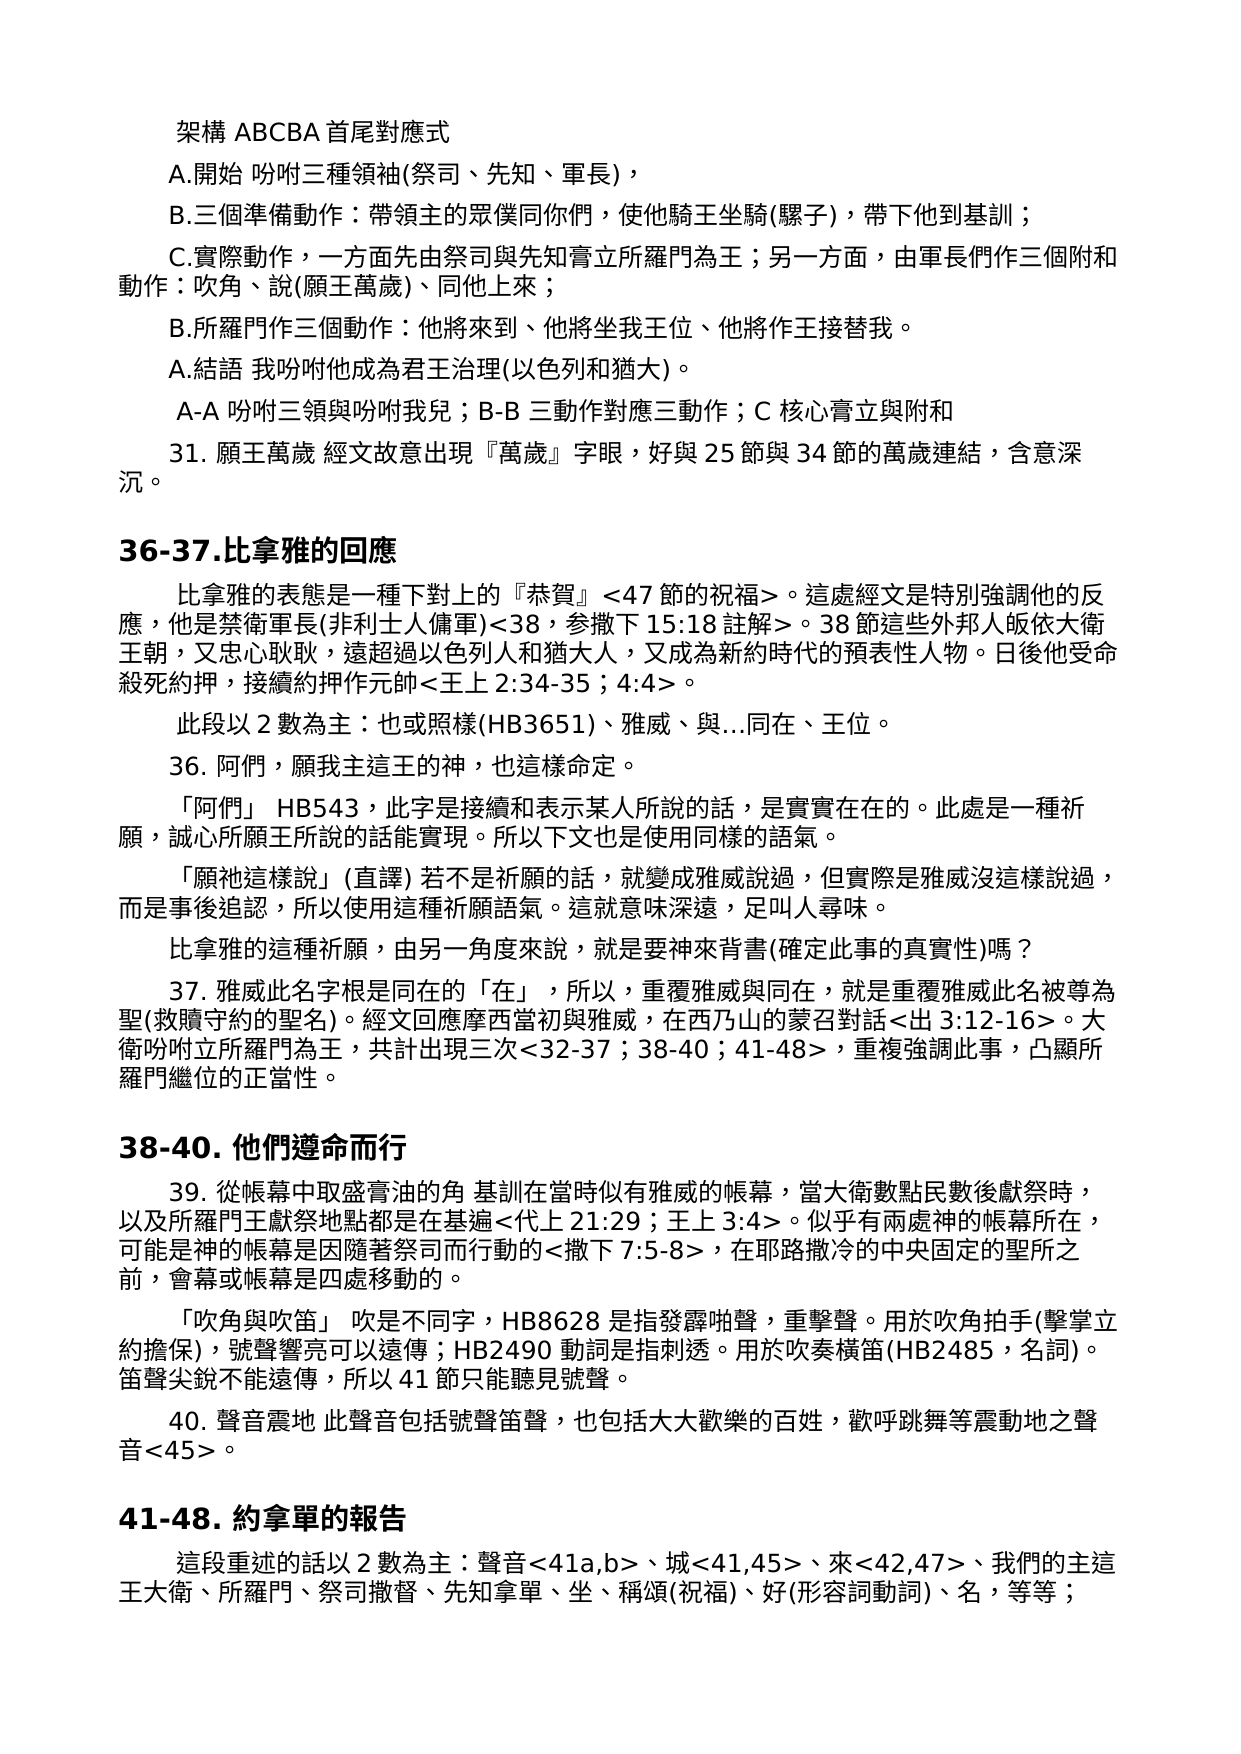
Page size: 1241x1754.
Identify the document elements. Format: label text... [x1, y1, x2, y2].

text A-A 吩咐三領與吩咐我兒；B-B 三動作對應三動作；C 核心膏立與附和 [118, 397, 1122, 426]
subtitle 41-48. 約拿單的報告 [118, 1503, 1122, 1537]
text 這段重述的話以2數為主：聲音<41a,b>、城<41,45>、來<42,47>、我們的主這王大衛、所羅門、祭司撒督、先知拿單、坐、稱頌(祝福)、好(形容詞動詞)、名，等等； [118, 1549, 1122, 1607]
text 40. 聲音震地 此聲音包括號聲笛聲，也包括大大歡樂的百姓，歡呼跳舞等震動地之聲音<45>。 [118, 1407, 1122, 1465]
text A.結語 我吩咐他成為君王治理(以色列和猶大)。 [118, 356, 1122, 385]
text 「吹角與吹笛」 吹是不同字，HB8628 是指發霹啪聲，重擊聲。用於吹角拍手(擊掌立約擔保)，號聲響亮可以遠傳；HB2490 動詞是指刺透。用於吹奏橫笛(HB2485，名詞)。笛聲尖銳不能遠傳，所以41節只能聽見號聲。 [118, 1307, 1122, 1394]
text B.三個準備動作：帶領主的眾僕同你們，使他騎王坐騎(騾子)，帶下他到基訓； [118, 201, 1122, 231]
subtitle 36-37.比拿雅的回應 [118, 535, 1122, 569]
text 「願祂這樣說」(直譯) 若不是祈願的話，就變成雅威說過，但實際是雅威沒這樣說過，而是事後追認，所以使用這種祈願語氣。這就意味深遠，足叫人尋味。 [118, 864, 1122, 923]
text C.實際動作，一方面先由祭司與先知膏立所羅門為王；另一方面，由軍長們作三個附和動作：吹角、說(願王萬歲)、同他上來； [118, 243, 1122, 301]
text A.開始 吩咐三種領袖(祭司、先知、軍長)， [118, 160, 1122, 189]
text 36. 阿們，願我主這王的神，也這樣命定。 [118, 752, 1122, 781]
text 比拿雅的這種祈願，由另一角度來說，就是要神來背書(確定此事的真實性)嗎？ [118, 935, 1122, 964]
text 39. 從帳幕中取盛膏油的角 基訓在當時似有雅威的帳幕，當大衛數點民數後獻祭時，以及所羅門王獻祭地點都是在基遍<代上21:29；王上3:4>。似乎有兩處神的帳幕所在，可能是神的帳幕是因隨著祭司而行動的<撒下7:5-8>，在耶路撒冷的中央固定的聖所之前，會幕或帳幕是四處移動的。 [118, 1178, 1122, 1294]
text 31. 願王萬歲 經文故意出現『萬歲』字眼，好與25節與34節的萬歲連結，含意深沉。 [118, 439, 1122, 497]
text 架構 ABCBA首尾對應式 [118, 118, 1122, 147]
text B.所羅門作三個動作：他將來到、他將坐我王位、他將作王接替我。 [118, 314, 1122, 343]
text 37. 雅威此名字根是同在的「在」，所以，重覆雅威與同在，就是重覆雅威此名被尊為聖(救贖守約的聖名)。經文回應摩西當初與雅威，在西乃山的蒙召對話<出3:12-16>。大衛吩咐立所羅門為王，共計出現三次<32-37；38-40；41-48>，重複強調此事，凸顯所羅門繼位的正當性。 [118, 977, 1122, 1094]
text 比拿雅的表態是一種下對上的『恭賀』<47節的祝福>。這處經文是特別強調他的反應，他是禁衛軍長(非利士人傭軍)<38，参撒下15:18註解>。38節這些外邦人皈依大衛王朝，又忠心耿耿，遠超過以色列人和猶大人，又成為新約時代的預表性人物。日後他受命殺死約押，接續約押作元帥<王上2:34-35；4:4>。 [118, 581, 1122, 698]
text 「阿們」 HB543，此字是接續和表示某人所說的話，是實實在在的。此處是一種祈願，誠心所願王所說的話能實現。所以下文也是使用同樣的語氣。 [118, 794, 1122, 852]
text 此段以2數為主：也或照樣(HB3651)、雅威、與…同在、王位。 [118, 710, 1122, 739]
subtitle 38-40. 他們遵命而行 [118, 1131, 1122, 1165]
